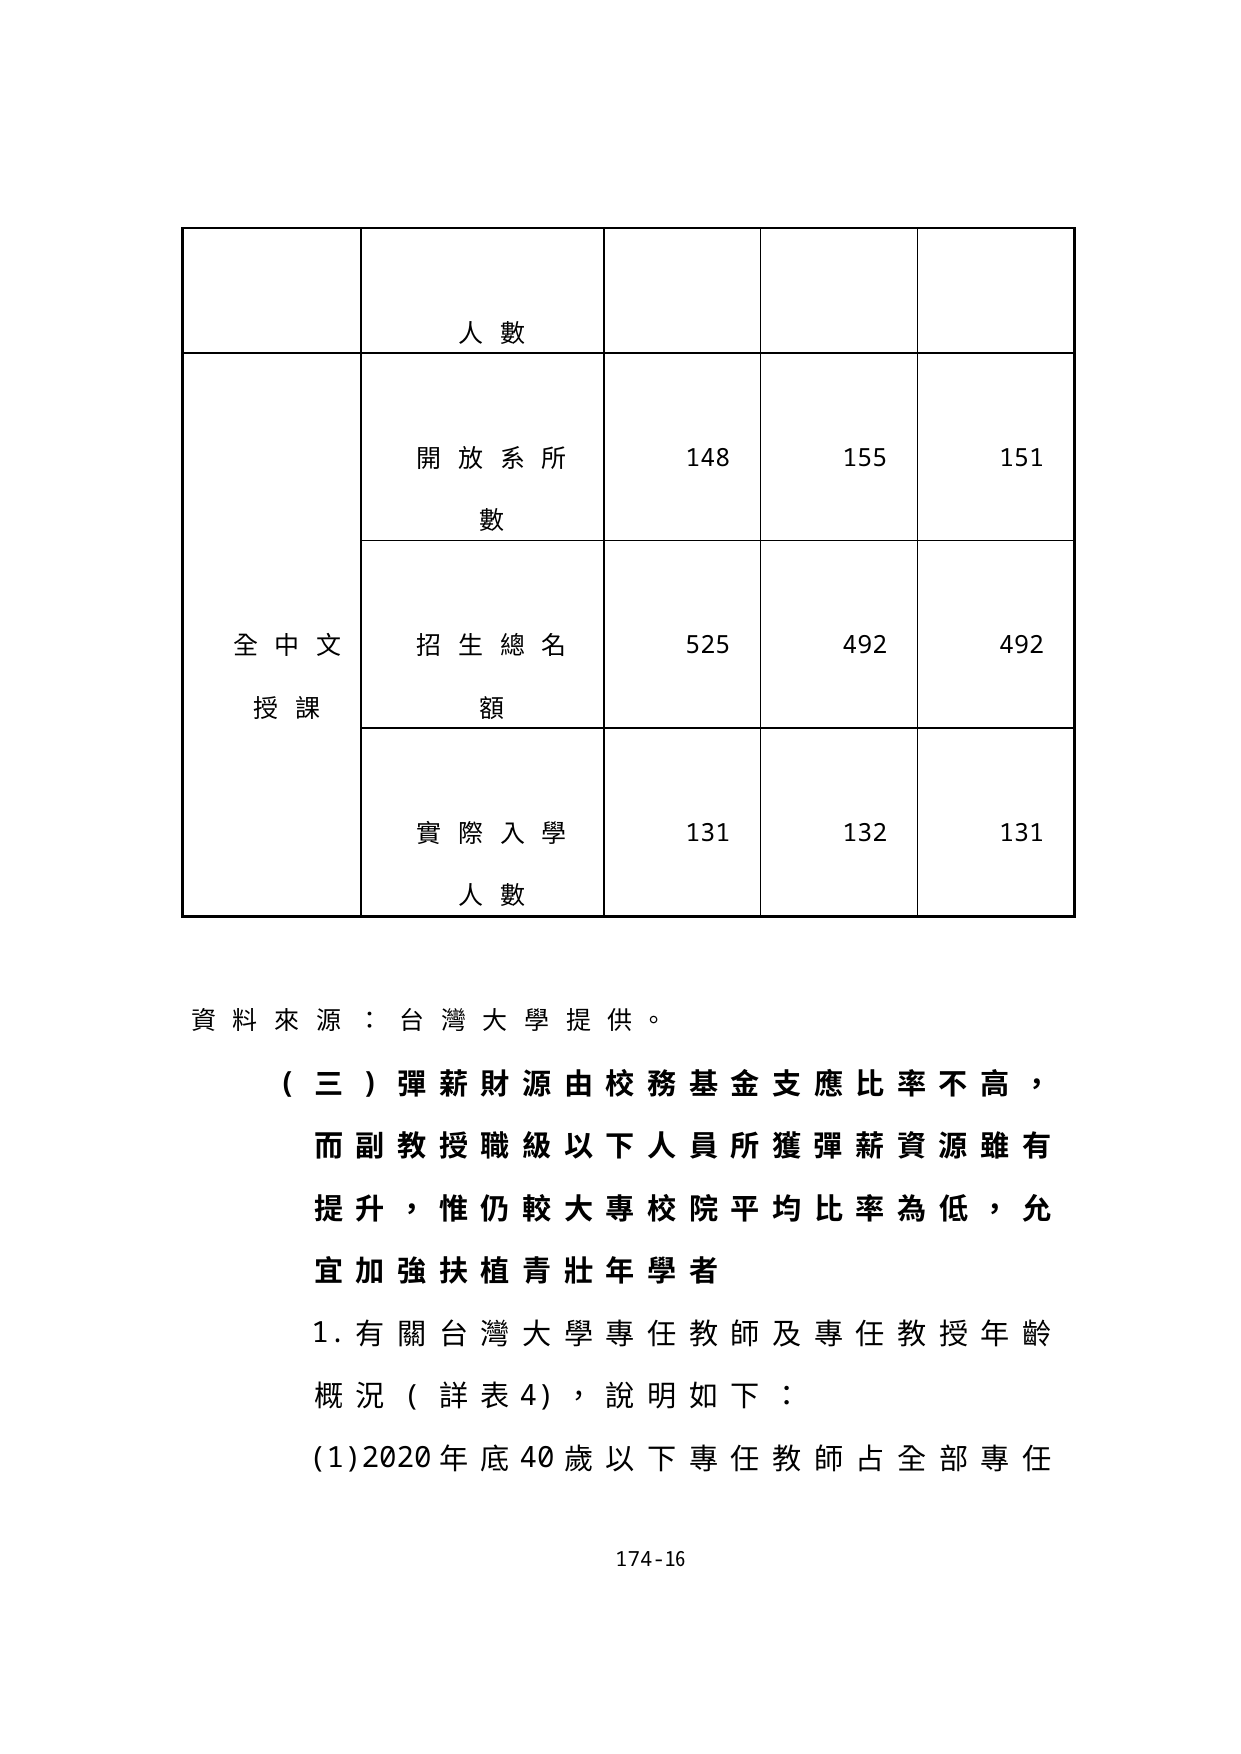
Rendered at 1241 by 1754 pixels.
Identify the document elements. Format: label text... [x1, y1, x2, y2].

table_cell [918, 229, 1073, 352]
table_cell 132 [761, 729, 917, 915]
text 1.有關台灣大學專任教師及專任教授年齡概況(詳表4)，說明如下： [271, 1290, 1058, 1415]
table_cell [605, 229, 760, 352]
table_cell 實際入學人數 [362, 729, 603, 915]
table_cell 招生總名額 [362, 541, 603, 727]
text (1)2020年底40歲以下專任教師占全部專任 [301, 1415, 1058, 1477]
table_cell 151 [918, 354, 1073, 540]
table_cell 492 [918, 541, 1073, 727]
table_cell [761, 229, 917, 352]
table_cell 人數 [362, 229, 603, 352]
table_cell 525 [605, 541, 760, 727]
table_cell 148 [605, 354, 760, 540]
text 資料來源：台灣大學提供。 [183, 977, 1058, 1040]
table_cell 492 [761, 541, 917, 727]
text (三)彈薪財源由校務基金支應比率不高，而副教授職級以下人員所獲彈薪資源雖有提升，惟仍較大專校院平均比率為低，允宜加強扶植青壯年學者 [242, 1040, 1058, 1290]
table_cell 開放系所數 [362, 354, 603, 540]
table_cell 131 [605, 729, 760, 915]
table_cell [184, 229, 360, 352]
table_cell 131 [918, 729, 1073, 915]
table_cell 155 [761, 354, 917, 540]
table_cell 全中文授課 [184, 354, 360, 915]
